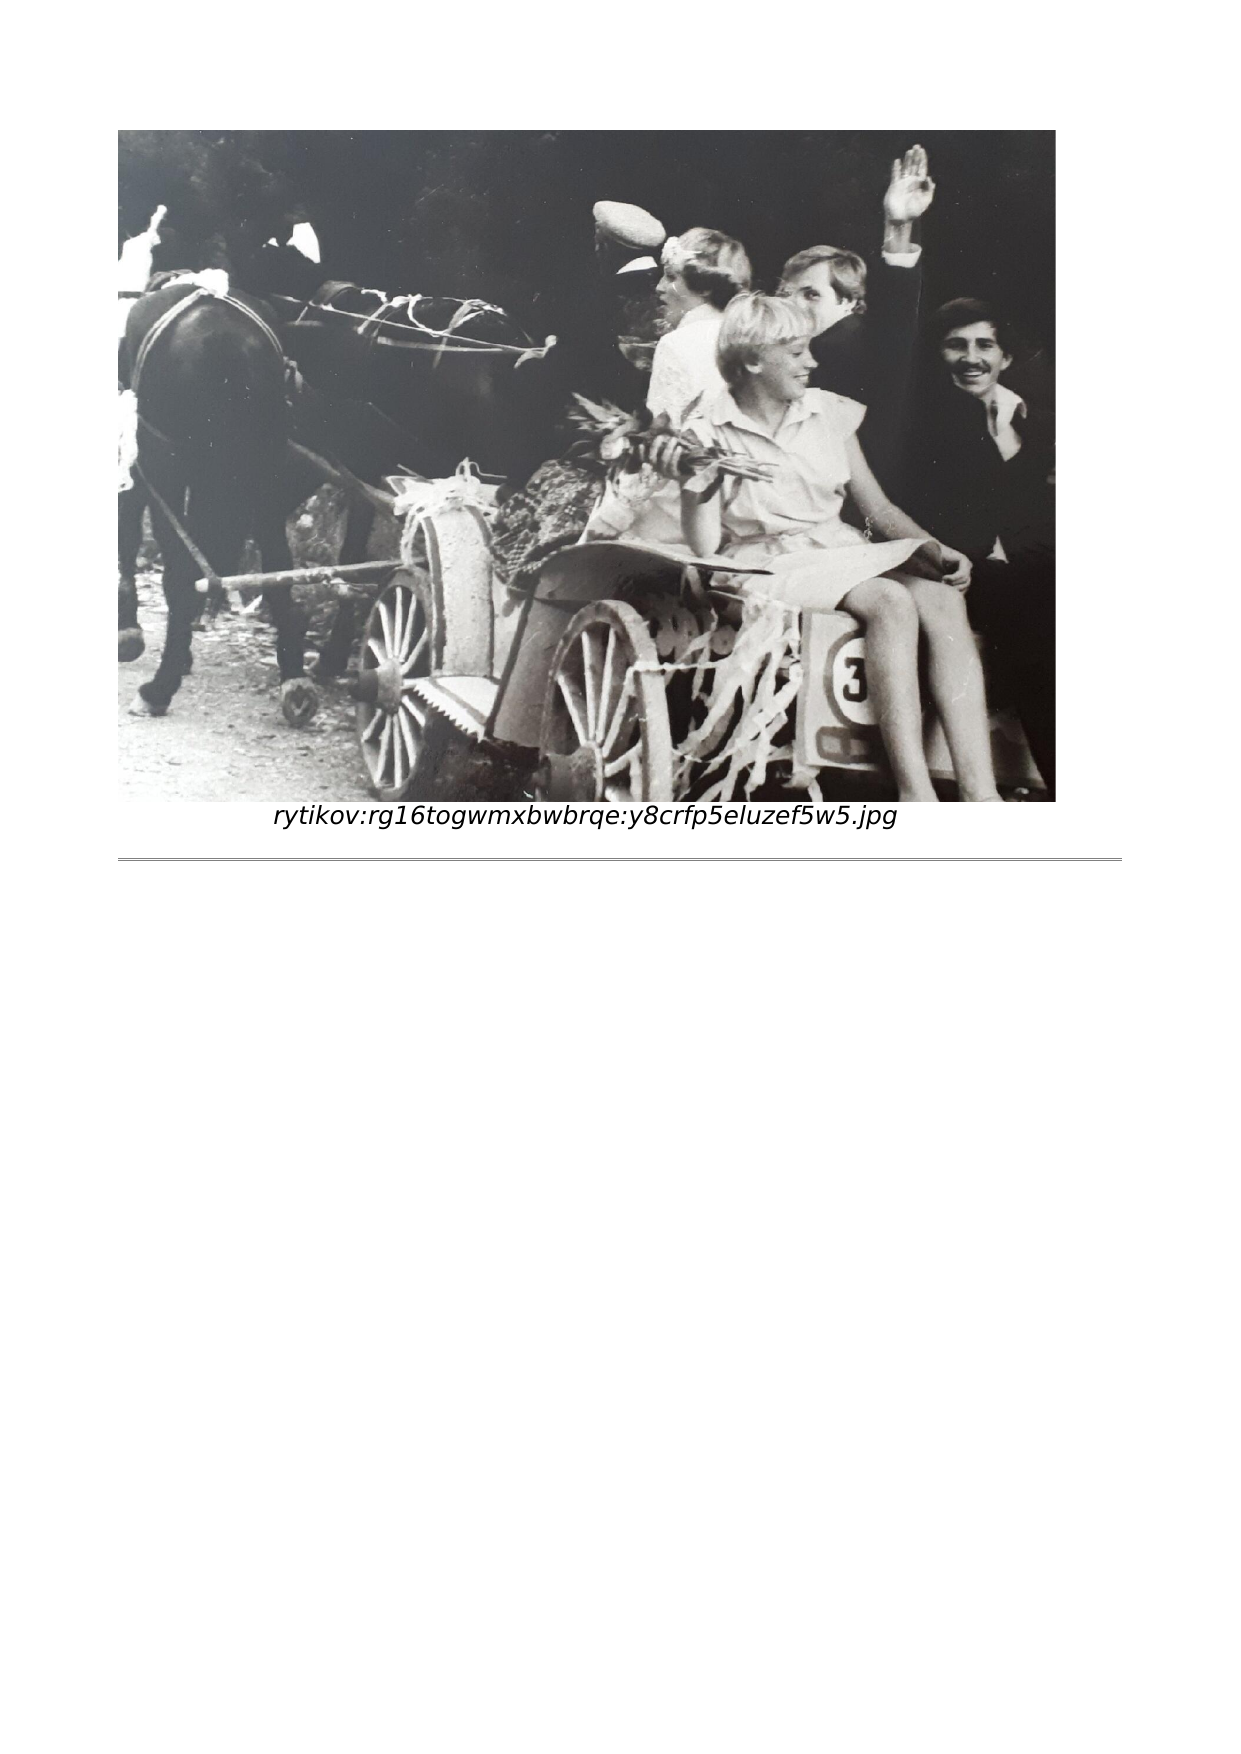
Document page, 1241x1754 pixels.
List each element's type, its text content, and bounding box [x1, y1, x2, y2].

text rytikov:rg16togwmxbwbrqe:y8crfp5eluzef5w5.jpg [118, 802, 1056, 831]
picture [118, 130, 1056, 802]
